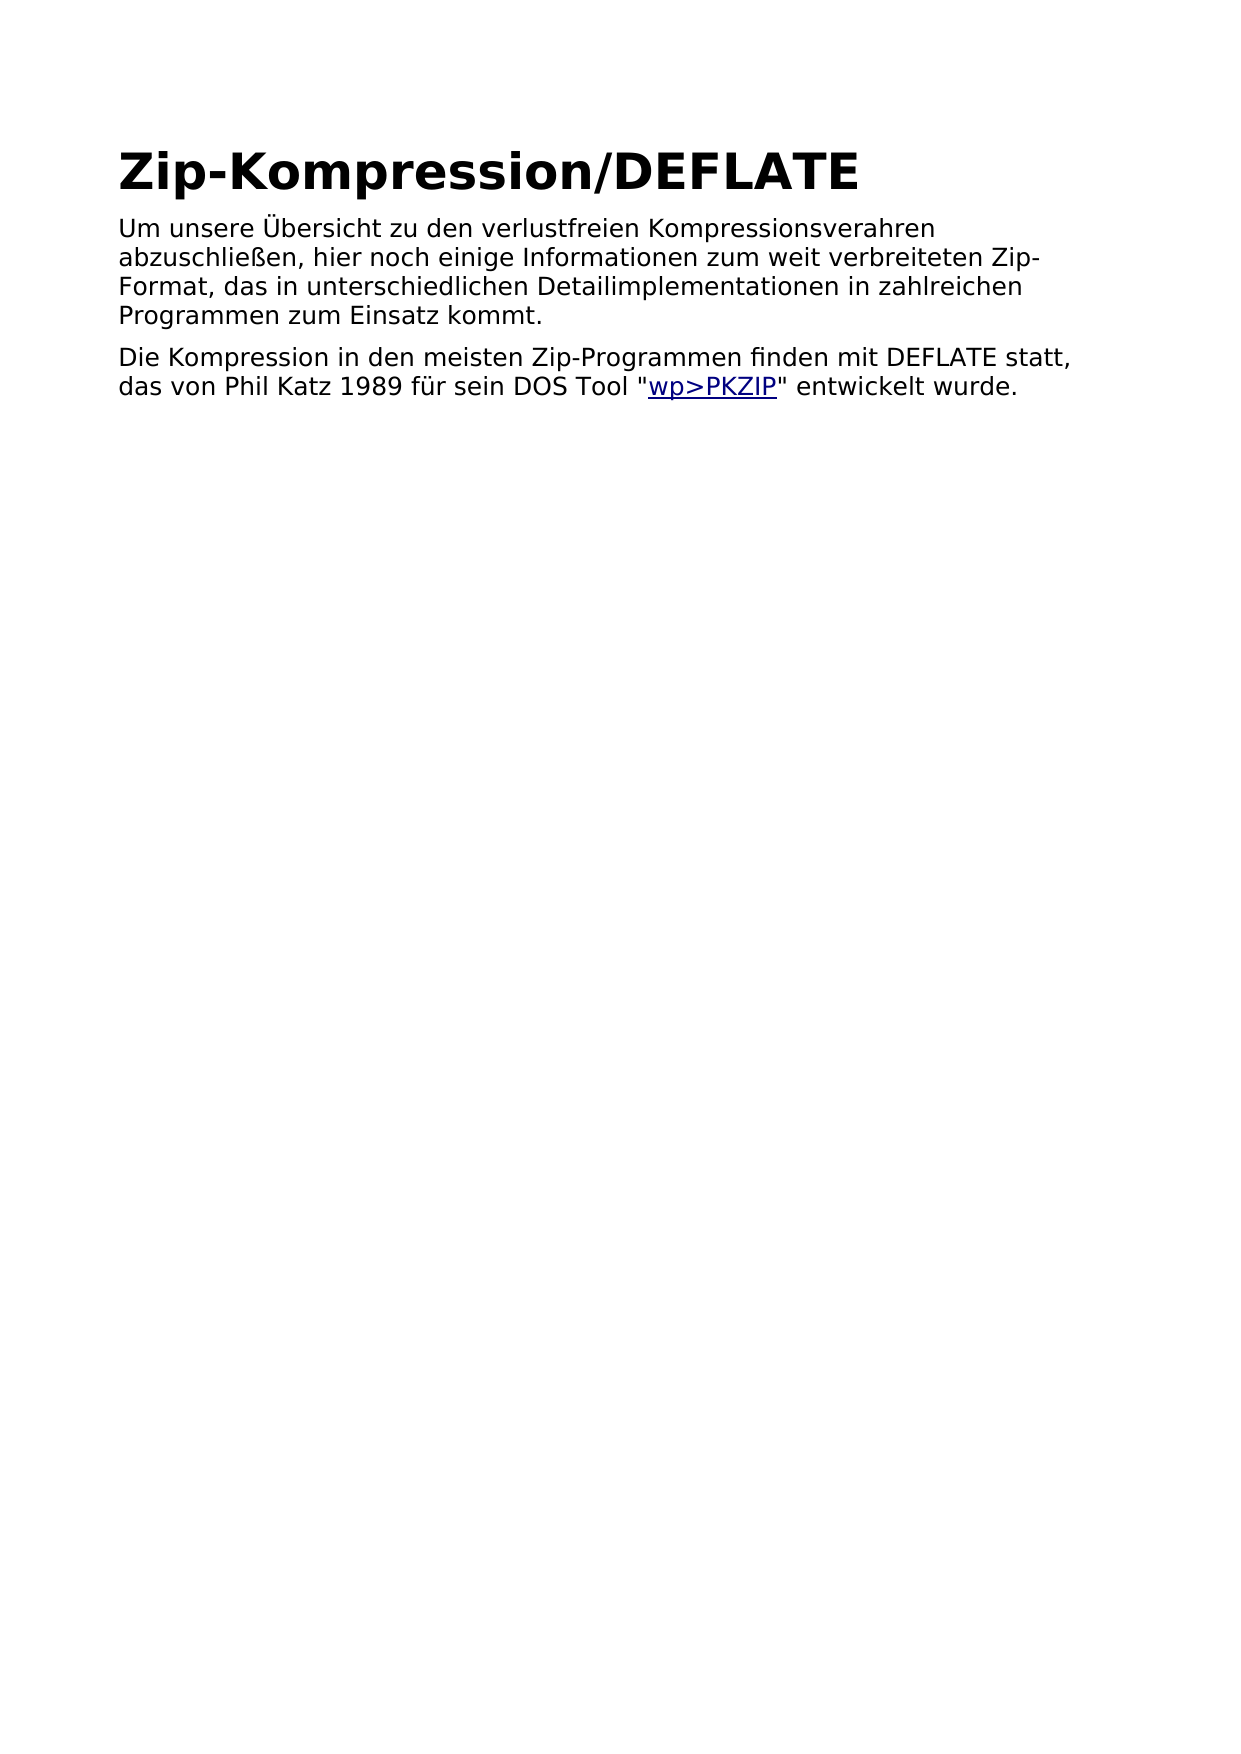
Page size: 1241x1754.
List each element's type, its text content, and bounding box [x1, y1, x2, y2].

subtitle Zip-Kompression/DEFLATE [118, 143, 1122, 201]
text Die Kompression in den meisten Zip-Programmen finden mit DEFLATE statt, das von Phil Katz 1989 für sein DOS Tool "wp>PKZIP" entwickelt wurde. [118, 343, 1122, 401]
text Um unsere Übersicht zu den verlustfreien Kompressionsverahren abzuschließen, hier noch einige Informationen zum weit verbreiteten Zip-Format, das in unterschiedlichen Detailimplementationen in zahlreichen Programmen zum Einsatz kommt. [118, 214, 1122, 331]
